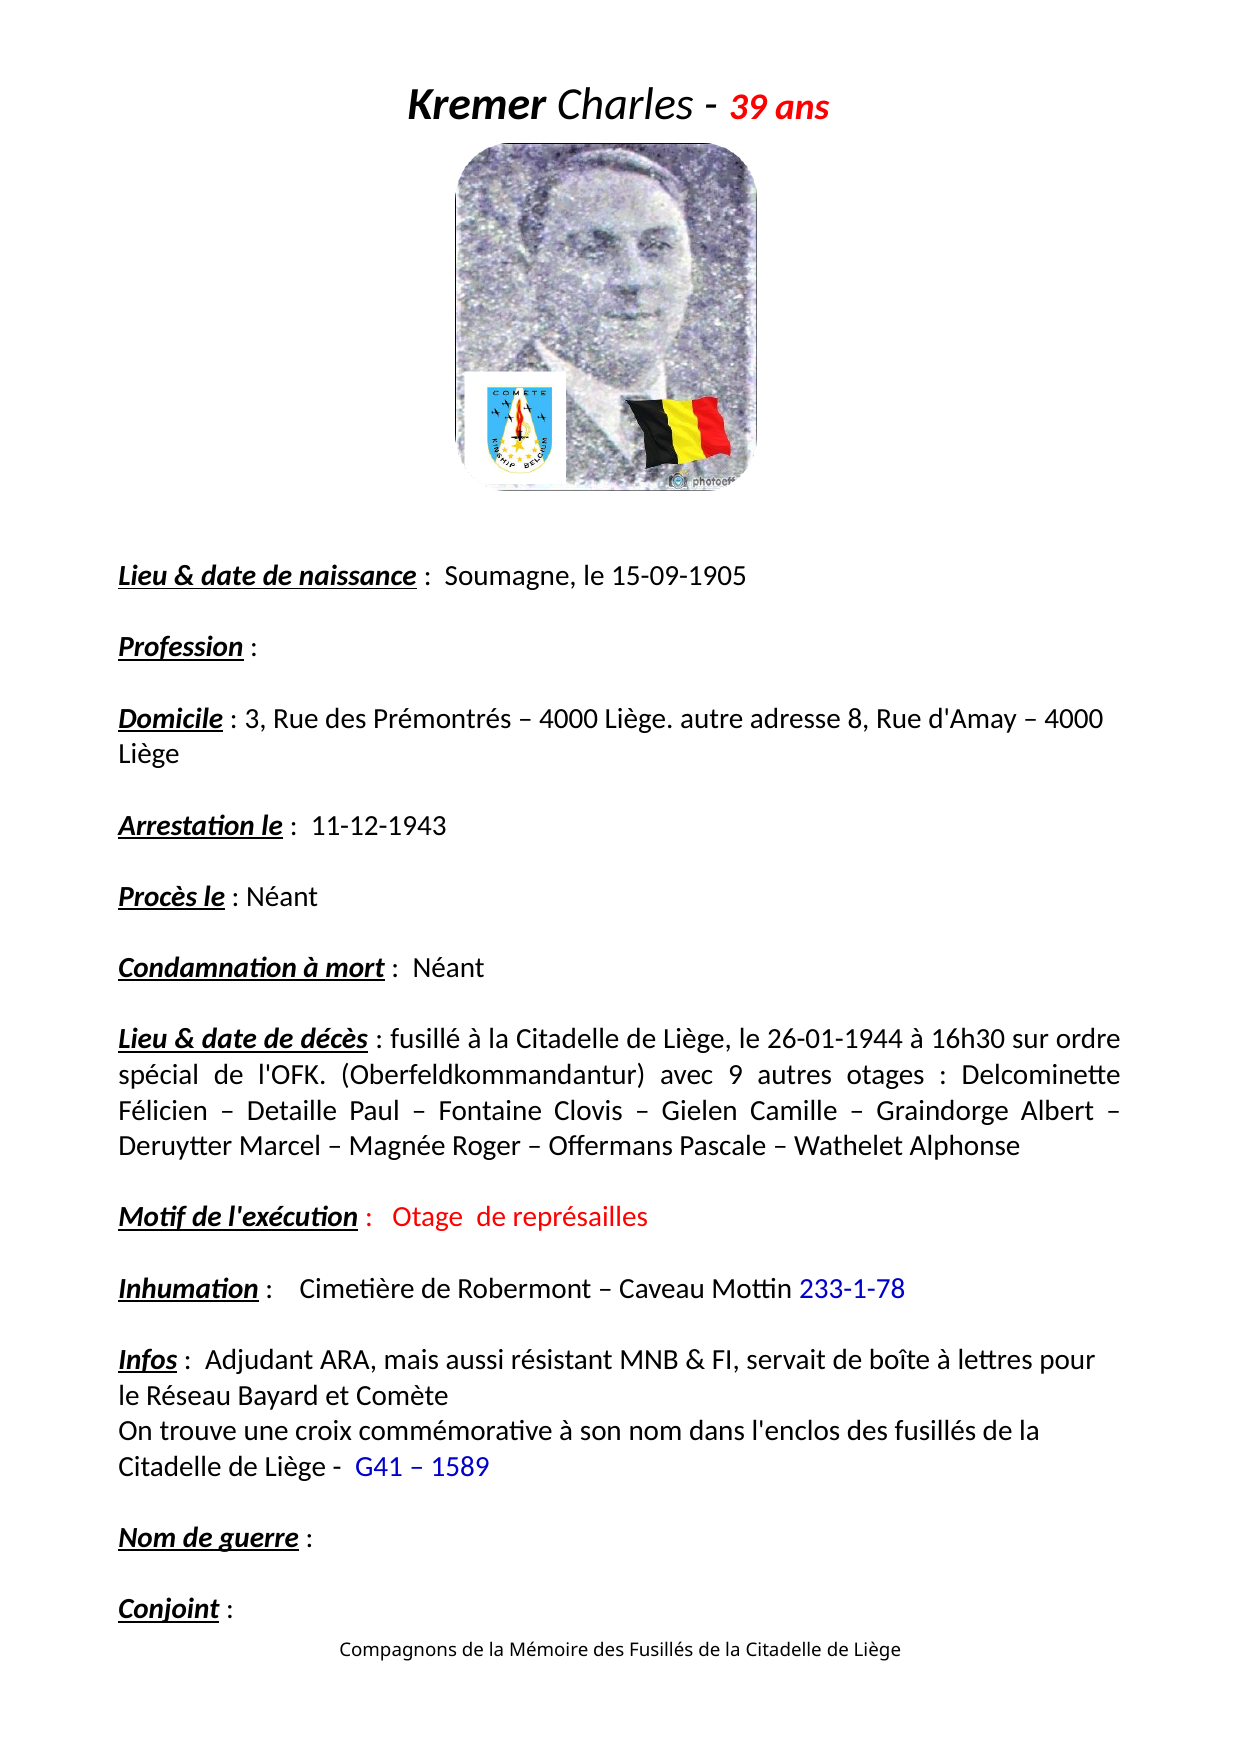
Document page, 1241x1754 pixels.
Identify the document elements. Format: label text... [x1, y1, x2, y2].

text Infos : Adjudant ARA, mais aussi résistant MNB & FI, servait de boîte à lettres pour le Réseau Bayard et Comète [118, 1341, 1122, 1412]
text Conjoint : [118, 1590, 1122, 1626]
text Nom de guerre : [118, 1519, 1122, 1555]
text Arrestation le : 11-12-1943 [118, 807, 1122, 842]
text Condamnation à mort : Néant [118, 949, 1122, 985]
text Lieu & date de naissance : Soumagne, le 15-09-1905 [118, 557, 1122, 593]
text Kremer Charles - 39 ans [118, 75, 1122, 131]
text Lieu & date de décès : fusillé à la Citadelle de Liège, le 26-01-1944 à 16h30 sur ordre spécial de l'OFK. (Oberfeldkommandantur) avec 9 autres otages : Delcominette Félicien – Detaille Paul – Fontaine Clovis – Gielen Camille – Graindorge Albert – Deruytter Marcel – Magnée Roger – Offermans Pascale – Wathelet Alphonse [118, 1020, 1122, 1163]
text On trouve une croix commémorative à son nom dans l'enclos des fusillés de la Citadelle de Liège - G41 – 1589 [118, 1412, 1122, 1483]
text Motif de l'exécution : Otage de représailles [118, 1198, 1122, 1234]
text Profession : [118, 628, 1122, 664]
text Procès le : Néant [118, 878, 1122, 913]
text Domicile : 3, Rue des Prémontrés – 4000 Liège. autre adresse 8, Rue d'Amay – 4000 Liège [118, 700, 1122, 771]
text Inhumation : Cimetière de Robermont – Caveau Mottin 233-1-78 [118, 1270, 1122, 1305]
